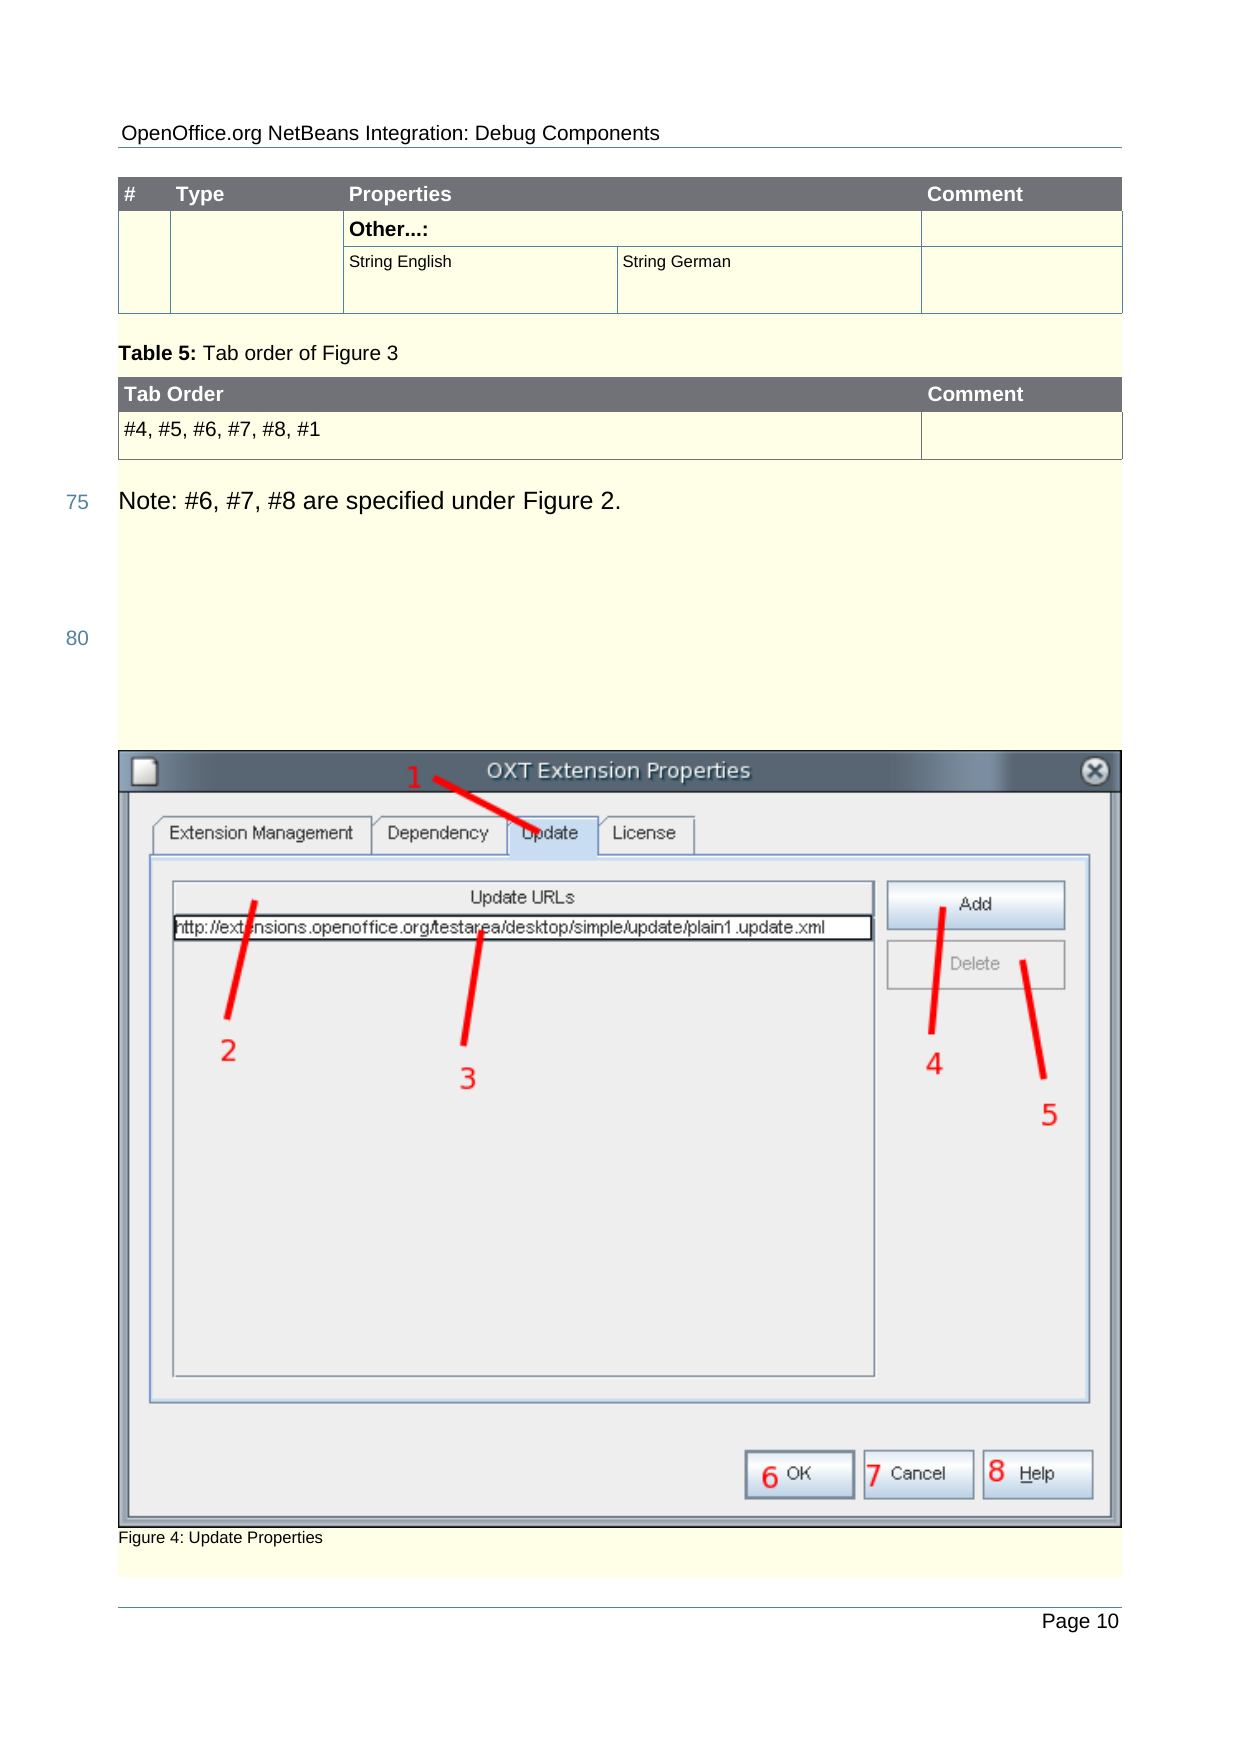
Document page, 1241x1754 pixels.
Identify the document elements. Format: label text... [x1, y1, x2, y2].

table_cell [922, 412, 1122, 459]
text Figure 4: Update Properties [118, 1528, 1122, 1547]
table_header # [118, 177, 170, 211]
table_header Comment [921, 177, 1122, 211]
table_header [922, 211, 1122, 246]
table_cell #4, #5, #6, #7, #8, #1 [119, 412, 921, 459]
table_header Properties [343, 177, 921, 211]
table_cell [171, 211, 343, 313]
table_cell String German [618, 247, 921, 313]
table_header Comment [921, 377, 1122, 412]
table_header Type [170, 177, 343, 211]
table_header Other...: [344, 211, 921, 246]
picture [118, 750, 1122, 1528]
table_cell String English [344, 247, 617, 313]
table_cell [119, 211, 170, 313]
table_cell [922, 247, 1122, 313]
text Table 5: Tab order of Figure 3 [118, 341, 1122, 364]
table_header Tab Order [118, 377, 921, 412]
text Note: #6, #7, #8 are specified under Figure 2. [118, 487, 1122, 515]
